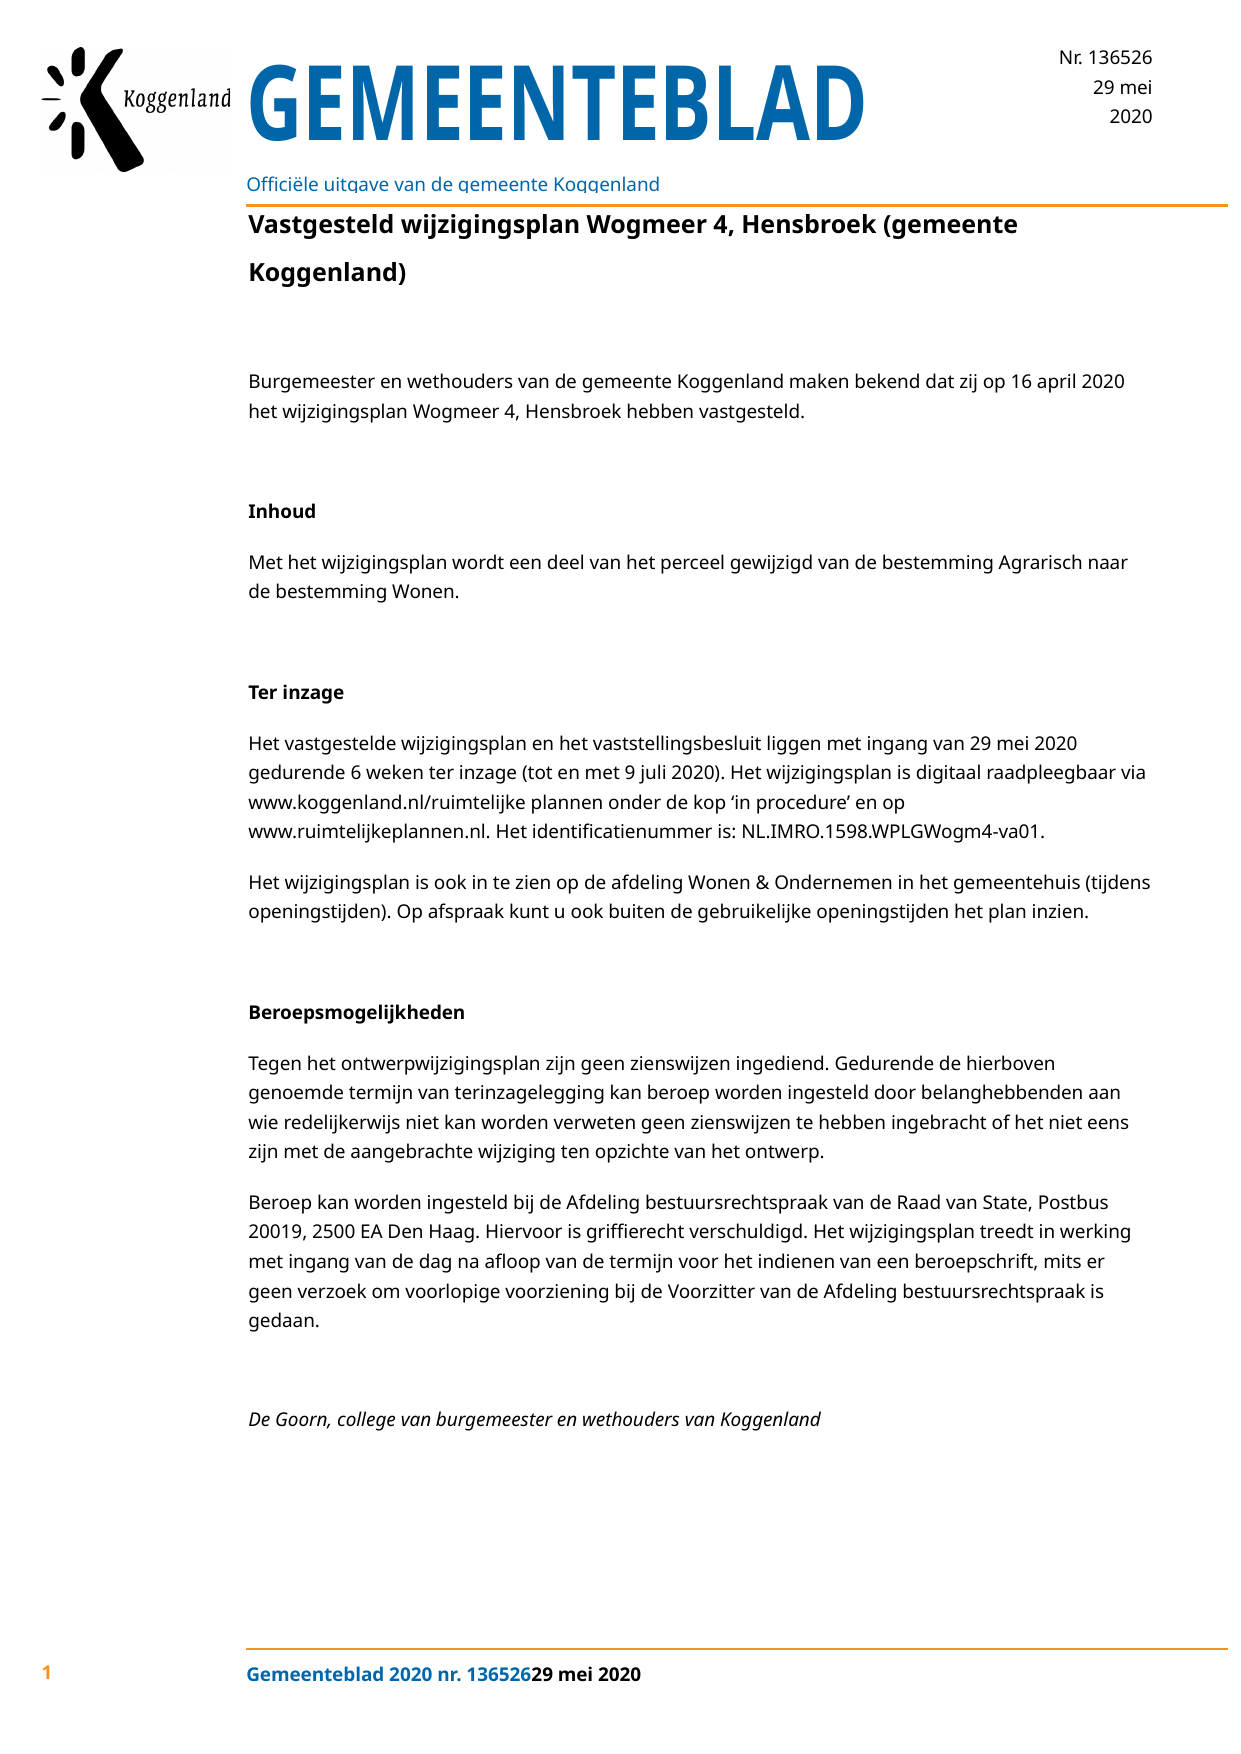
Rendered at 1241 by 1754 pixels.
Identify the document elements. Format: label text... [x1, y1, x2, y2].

text Het vastgestelde wijzigingsplan en het vaststellingsbesluit liggen met ingang van 29 mei 2020 gedurende 6 weken ter inzage (tot en met 9 juli 2020). Het wijzigingsplan is digitaal raadpleegbaar via www.koggenland.nl/ruimtelijke plannen onder de kop ‘in procedure’ en op www.ruimtelijkeplannen.nl. Het identificatienummer is: NL.IMRO.1598.WPLGWogm4-va01. [248, 730, 1152, 844]
text Het wijzigingsplan is ook in te zien op de afdeling Wonen & Ondernemen in het gemeentehuis (tijdens openingstijden). Op afspraak kunt u ook buiten de gebruikelijke openingstijden het plan inzien. [248, 869, 1152, 924]
text Vastgesteld wijzigingsplan Wogmeer 4, Hensbroek (gemeente Koggenland) [248, 207, 1152, 288]
text Ter inzage [248, 679, 1152, 705]
text Beroep kan worden ingesteld bij de Afdeling bestuursrechtspraak van de Raad van State, Postbus 20019, 2500 EA Den Haag. Hiervoor is griffierecht verschuldigd. Het wijzigingsplan treedt in werking met ingang van de dag na afloop van de termijn voor het indienen van een beroepschrift, mits er geen verzoek om voorlopige voorziening bij de Voorzitter van de Afdeling bestuursrechtspraak is gedaan. [248, 1189, 1152, 1333]
text De Goorn, college van burgemeester en wethouders van Koggenland [248, 1406, 1152, 1431]
text Beroepsmogelijkheden [248, 999, 1152, 1025]
text Burgemeester en wethouders van de gemeente Koggenland maken bekend dat zij op 16 april 2020 het wijzigingsplan Wogmeer 4, Hensbroek hebben vastgesteld. [248, 368, 1152, 424]
text Inhoud [248, 499, 1152, 524]
text Met het wijzigingsplan wordt een deel van het perceel gewijzigd van de bestemming Agrarisch naar de bestemming Wonen. [248, 549, 1152, 604]
picture [41, 47, 231, 172]
text Tegen het ontwerpwijzigingsplan zijn geen zienswijzen ingediend. Gedurende de hierboven genoemde termijn van terinzagelegging kan beroep worden ingesteld door belanghebbenden aan wie redelijkerwijs niet kan worden verweten geen zienswijzen te hebben ingebracht of het niet eens zijn met de aangebrachte wijziging ten opzichte van het ontwerp. [248, 1050, 1152, 1164]
